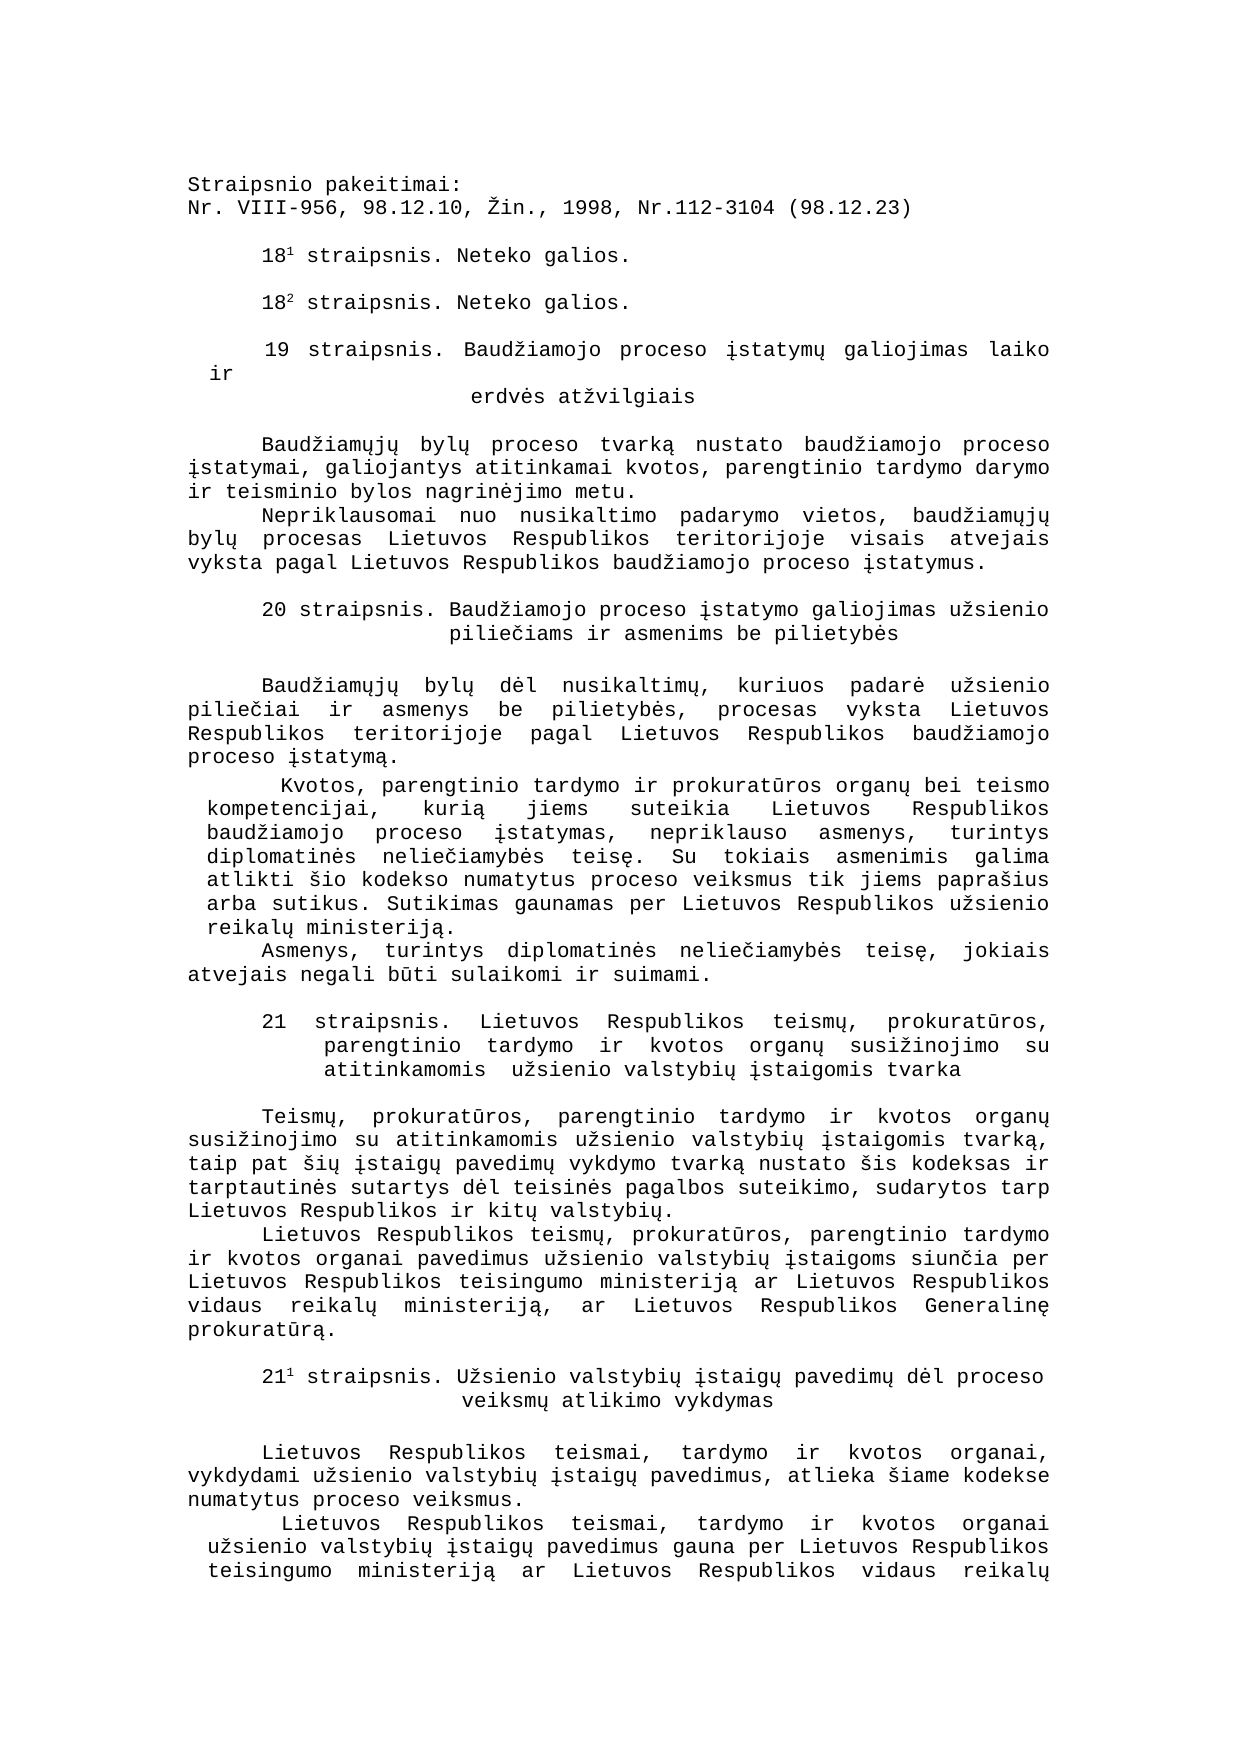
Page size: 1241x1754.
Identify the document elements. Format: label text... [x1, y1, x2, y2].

text Lietuvos Respublikos teismai, tardymo ir kvotos organai, vykdydami užsienio valstybių įstaigų pavedimus, atlieka šiame kodekse numatytus proceso veiksmus. [187, 1442, 1050, 1513]
text 19 straipsnis. Baudžiamojo proceso įstatymų galiojimas laiko ir [209, 339, 1050, 386]
text 21 straipsnis. Lietuvos Respublikos teismų, prokuratūros, parengtinio tardymo ir kvotos organų susižinojimo su atitinkamomis užsienio valstybių įstaigomis tvarka [261, 1011, 1050, 1082]
text Teismų, prokuratūros, parengtinio tardymo ir kvotos organų susižinojimo su atitinkamomis užsienio valstybių įstaigomis tvarką, taip pat šių įstaigų pavedimų vykdymo tvarką nustato šis kodeksas ir tarptautinės sutartys dėl teisinės pagalbos suteikimo, sudarytos tarp Lietuvos Respublikos ir kitų valstybių. [187, 1106, 1050, 1224]
text 182 straipsnis. Neteko galios. [206, 292, 1050, 316]
text veiksmų atlikimo vykdymas [261, 1389, 1050, 1413]
text 20 straipsnis. Baudžiamojo proceso įstatymo galiojimas užsienio [261, 599, 1050, 623]
text Baudžiamųjų bylų dėl nusikaltimų, kuriuos padarė užsienio piliečiai ir asmenys be pilietybės, procesas vyksta Lietuvos Respublikos teritorijoje pagal Lietuvos Respublikos baudžiamojo proceso įstatymą. [187, 675, 1050, 770]
text Kvotos, parengtinio tardymo ir prokuratūros organų bei teismo kompetencijai, kurią jiems suteikia Lietuvos Respublikos baudžiamojo proceso įstatymas, nepriklauso asmenys, turintys diplomatinės neliečiamybės teisę. Su tokiais asmenimis galima atlikti šio kodekso numatytus proceso veiksmus tik jiems paprašius arba sutikus. Sutikimas gaunamas per Lietuvos Respublikos užsienio reikalų ministeriją. [206, 775, 1050, 940]
text Lietuvos Respublikos teismų, prokuratūros, parengtinio tardymo ir kvotos organai pavedimus užsienio valstybių įstaigoms siunčia per Lietuvos Respublikos teisingumo ministeriją ar Lietuvos Respublikos vidaus reikalų ministeriją, ar Lietuvos Respublikos Generalinę prokuratūrą. [187, 1224, 1050, 1342]
text erdvės atžvilgiais [209, 386, 1050, 410]
text Lietuvos Respublikos teismai, tardymo ir kvotos organai užsienio valstybių įstaigų pavedimus gauna per Lietuvos Respublikos teisingumo ministeriją ar Lietuvos Respublikos vidaus reikalų [207, 1513, 1050, 1584]
text Nr. VIII-956, 98.12.10, Žin., 1998, Nr.112-3104 (98.12.23) [187, 197, 1050, 221]
text Straipsnio pakeitimai: [187, 174, 1050, 197]
text Nepriklausomai nuo nusikaltimo padarymo vietos, baudžiamųjų bylų procesas Lietuvos Respublikos teritorijoje visais atvejais vyksta pagal Lietuvos Respublikos baudžiamojo proceso įstatymus. [187, 505, 1050, 576]
text Baudžiamųjų bylų proceso tvarką nustato baudžiamojo proceso įstatymai, galiojantys atitinkamai kvotos, parengtinio tardymo darymo ir teisminio bylos nagrinėjimo metu. [187, 434, 1050, 505]
text 181 straipsnis. Neteko galios. [187, 244, 1050, 268]
text 211 straipsnis. Užsienio valstybių įstaigų pavedimų dėl proceso [261, 1366, 1050, 1389]
text piliečiams ir asmenims be pilietybės [261, 623, 1050, 647]
text Asmenys, turintys diplomatinės neliečiamybės teisę, jokiais atvejais negali būti sulaikomi ir suimami. [187, 940, 1050, 988]
